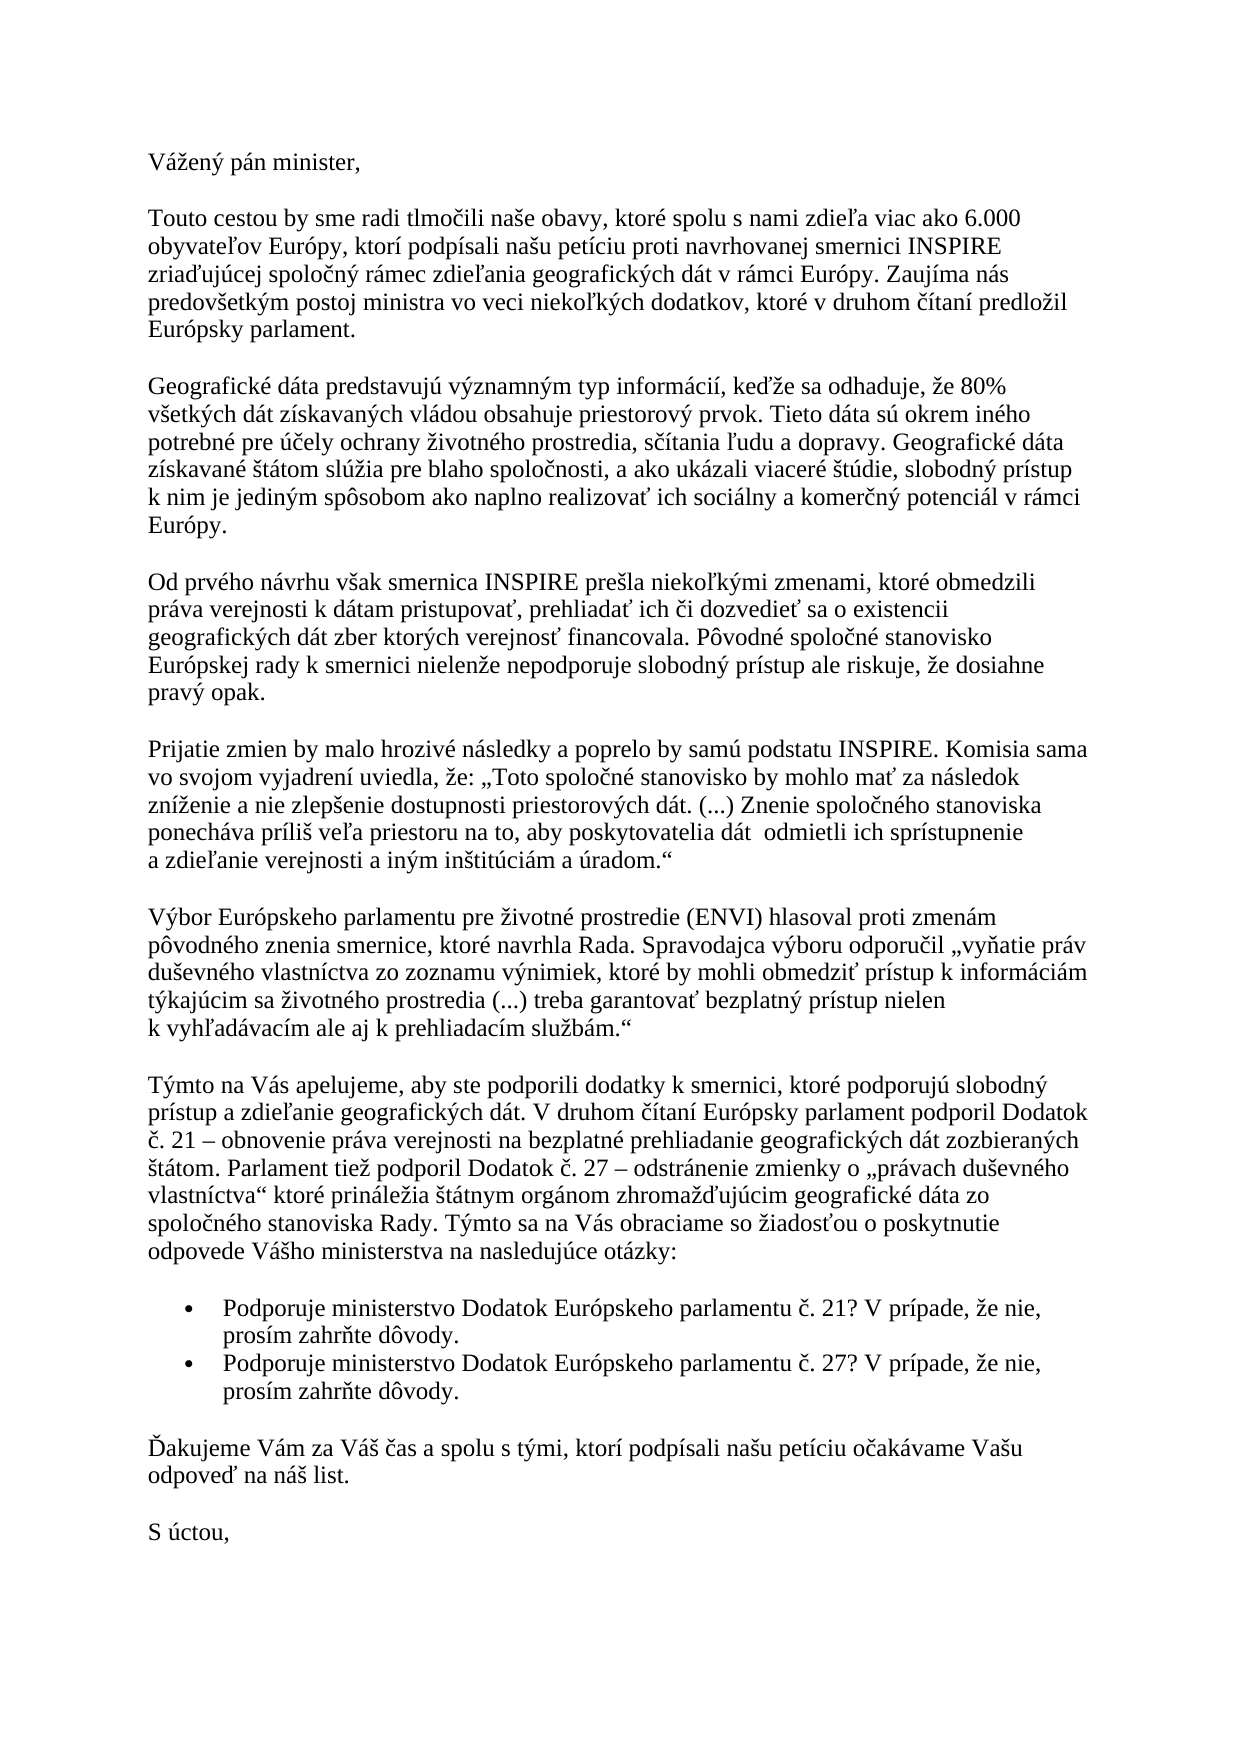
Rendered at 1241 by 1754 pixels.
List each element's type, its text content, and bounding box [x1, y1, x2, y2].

list Podporuje ministerstvo Dodatok Európskeho parlamentu č. 27? V prípade, že nie, prosím zahrňte dôvody. [185, 1349, 1092, 1405]
text S úctou, [148, 1518, 1092, 1546]
text Ďakujeme Vám za Váš čas a spolu s tými, ktorí podpísali našu petíciu očakávame Vašu odpoveď na náš list. [148, 1434, 1092, 1489]
text Geografické dáta predstavujú významným typ informácií, keďže sa odhaduje, že 80% všetkých dát získavaných vládou obsahuje priestorový prvok. Tieto dáta sú okrem iného potrebné pre účely ochrany životného prostredia, sčítania ľudu a dopravy. Geografické dáta získavané štátom slúžia pre blaho spoločnosti, a ako ukázali viaceré štúdie, slobodný prístup k nim je jediným spôsobom ako naplno realizovať ich sociálny a komerčný potenciál v rámci Európy. [148, 372, 1092, 538]
text Od prvého návrhu však smernica INSPIRE prešla niekoľkými zmenami, ktoré obmedzili práva verejnosti k dátam pristupovať, prehliadať ich či dozvedieť sa o existencii geografických dát zber ktorých verejnosť financovala. Pôvodné spoločné stanovisko Európskej rady k smernici nielenže nepodporuje slobodný prístup ale riskuje, že dosiahne pravý opak. [148, 568, 1092, 706]
text Výbor Európskeho parlamentu pre životné prostredie (ENVI) hlasoval proti zmenám pôvodného znenia smernice, ktoré navrhla Rada. Spravodajca výboru odporučil „vyňatie práv duševného vlastníctva zo zoznamu výnimiek, ktoré by mohli obmedziť prístup k informáciám týkajúcim sa životného prostredia (...) treba garantovať bezplatný prístup nielen k vyhľadávacím ale aj k prehliadacím službám.“ [148, 903, 1092, 1042]
list Podporuje ministerstvo Dodatok Európskeho parlamentu č. 21? V prípade, že nie, prosím zahrňte dôvody. [185, 1294, 1092, 1349]
text Prijatie zmien by malo hrozivé následky a poprelo by samú podstatu INSPIRE. Komisia sama vo svojom vyjadrení uviedla, že: „Toto spoločné stanovisko by mohlo mať za následok zníženie a nie zlepšenie dostupnosti priestorových dát. (...) Znenie spoločného stanoviska ponecháva príliš veľa priestoru na to, aby poskytovatelia dát odmietli ich sprístupnenie a zdieľanie verejnosti a iným inštitúciám a úradom.“ [148, 735, 1092, 874]
text Vážený pán minister, [148, 148, 1092, 175]
text Touto cestou by sme radi tlmočili naše obavy, ktoré spolu s nami zdieľa viac ako 6.000 obyvateľov Európy, ktorí podpísali našu petíciu proti navrhovanej smernici INSPIRE zriaďujúcej spoločný rámec zdieľania geografických dát v rámci Európy. Zaujíma nás predovšetkým postoj ministra vo veci niekoľkých dodatkov, ktoré v druhom čítaní predložil Európsky parlament. [148, 204, 1092, 343]
text Týmto na Vás apelujeme, aby ste podporili dodatky k smernici, ktoré podporujú slobodný prístup a zdieľanie geografických dát. V druhom čítaní Európsky parlament podporil Dodatok č. 21 – obnovenie práva verejnosti na bezplatné prehliadanie geografických dát zozbieraných štátom. Parlament tiež podporil Dodatok č. 27 – odstránenie zmienky o „právach duševného vlastníctva“ ktoré prináležia štátnym orgánom zhromažďujúcim geografické dáta zo spoločného stanoviska Rady. Týmto sa na Vás obraciame so žiadosťou o poskytnutie odpovede Vášho ministerstva na nasledujúce otázky: [148, 1071, 1092, 1265]
